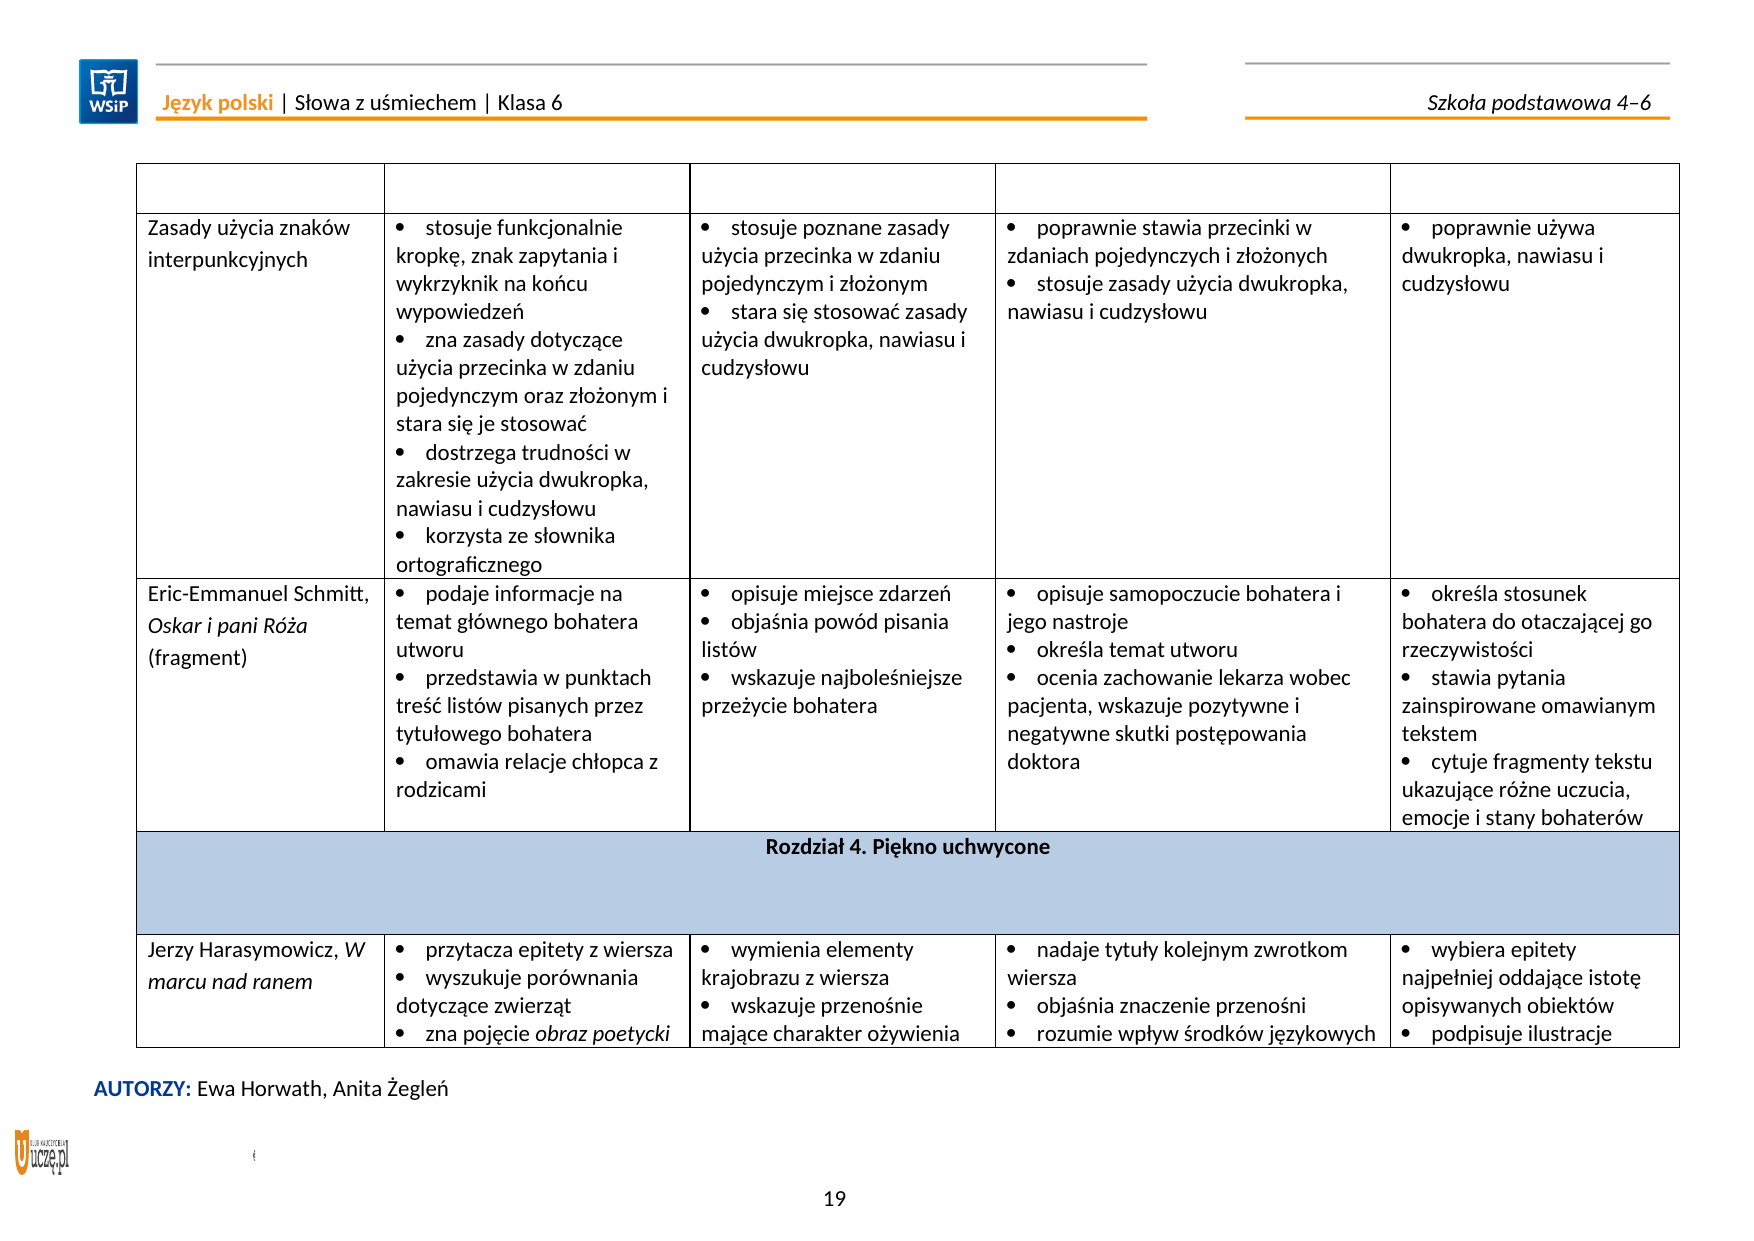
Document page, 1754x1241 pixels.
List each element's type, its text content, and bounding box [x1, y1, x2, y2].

table_cell poprawnie stawia przecinki w zdaniach pojedynczych i złożonych stosuje zasady użycia dwukropka, nawiasu i cudzysłowu [996, 214, 1390, 578]
table_cell podaje informacje na temat głównego bohatera utworu przedstawia w punktach treść listów pisanych przez tytułowego bohatera omawia relacje chłopca z rodzicami [385, 579, 689, 831]
picture [0, 6, 1671, 145]
table_cell [1391, 164, 1679, 212]
table_cell [385, 164, 689, 212]
table_cell Eric-Emmanuel Schmitt, Oskar i pani Róża (fragment) [137, 579, 384, 831]
table_cell opisuje miejsce zdarzeń objaśnia powód pisania listów wskazuje najboleśniejsze przeżycie bohatera [691, 579, 995, 831]
table_cell stosuje poznane zasady użycia przecinka w zdaniu pojedynczym i złożonym stara się stosować zasady użycia dwukropka, nawiasu i cudzysłowu [691, 214, 995, 578]
table_cell stosuje funkcjonalnie kropkę, znak zapytania i wykrzyknik na końcu wypowiedzeń zna zasady dotyczące użycia przecinka w zdaniu pojedynczym oraz złożonym i stara się je stosować dostrzega trudności w zakresie użycia dwukropka, nawiasu i cudzysłowu korzysta ze słownika ortograficznego [385, 214, 689, 578]
table_cell [691, 164, 995, 212]
table_cell wybiera epitety najpełniej oddające istotę opisywanych obiektów podpisuje ilustracje [1391, 935, 1679, 1047]
table_cell opisuje samopoczucie bohatera i jego nastroje określa temat utworu ocenia zachowanie lekarza wobec pacjenta, wskazuje pozytywne i negatywne skutki postępowania doktora [996, 579, 1390, 831]
table_cell [996, 164, 1390, 212]
table_cell Jerzy Harasymowicz, W marcu nad ranem [137, 935, 384, 1047]
table_cell nadaje tytuły kolejnym zwrotkom wiersza objaśnia znaczenie przenośni rozumie wpływ środków językowych [996, 935, 1390, 1047]
table_cell [137, 164, 384, 212]
table_cell Rozdział 4. Piękno uchwycone [137, 832, 1679, 934]
table_cell przytacza epitety z wiersza wyszukuje porównania dotyczące zwierząt zna pojęcie obraz poetycki [385, 935, 689, 1047]
table_cell określa stosunek bohatera do otaczającej go rzeczywistości stawia pytania zainspirowane omawianym tekstem cytuje fragmenty tekstu ukazujące różne uczucia, emocje i stany bohaterów [1391, 579, 1679, 831]
table_cell Zasady użycia znaków interpunkcyjnych [137, 214, 384, 578]
table_cell wymienia elementy krajobrazu z wiersza wskazuje przenośnie mające charakter ożywienia określa cechy obrazu poetyckiego [691, 935, 995, 1047]
table_cell poprawnie używa dwukropka, nawiasu i cudzysłowu [1391, 214, 1679, 578]
